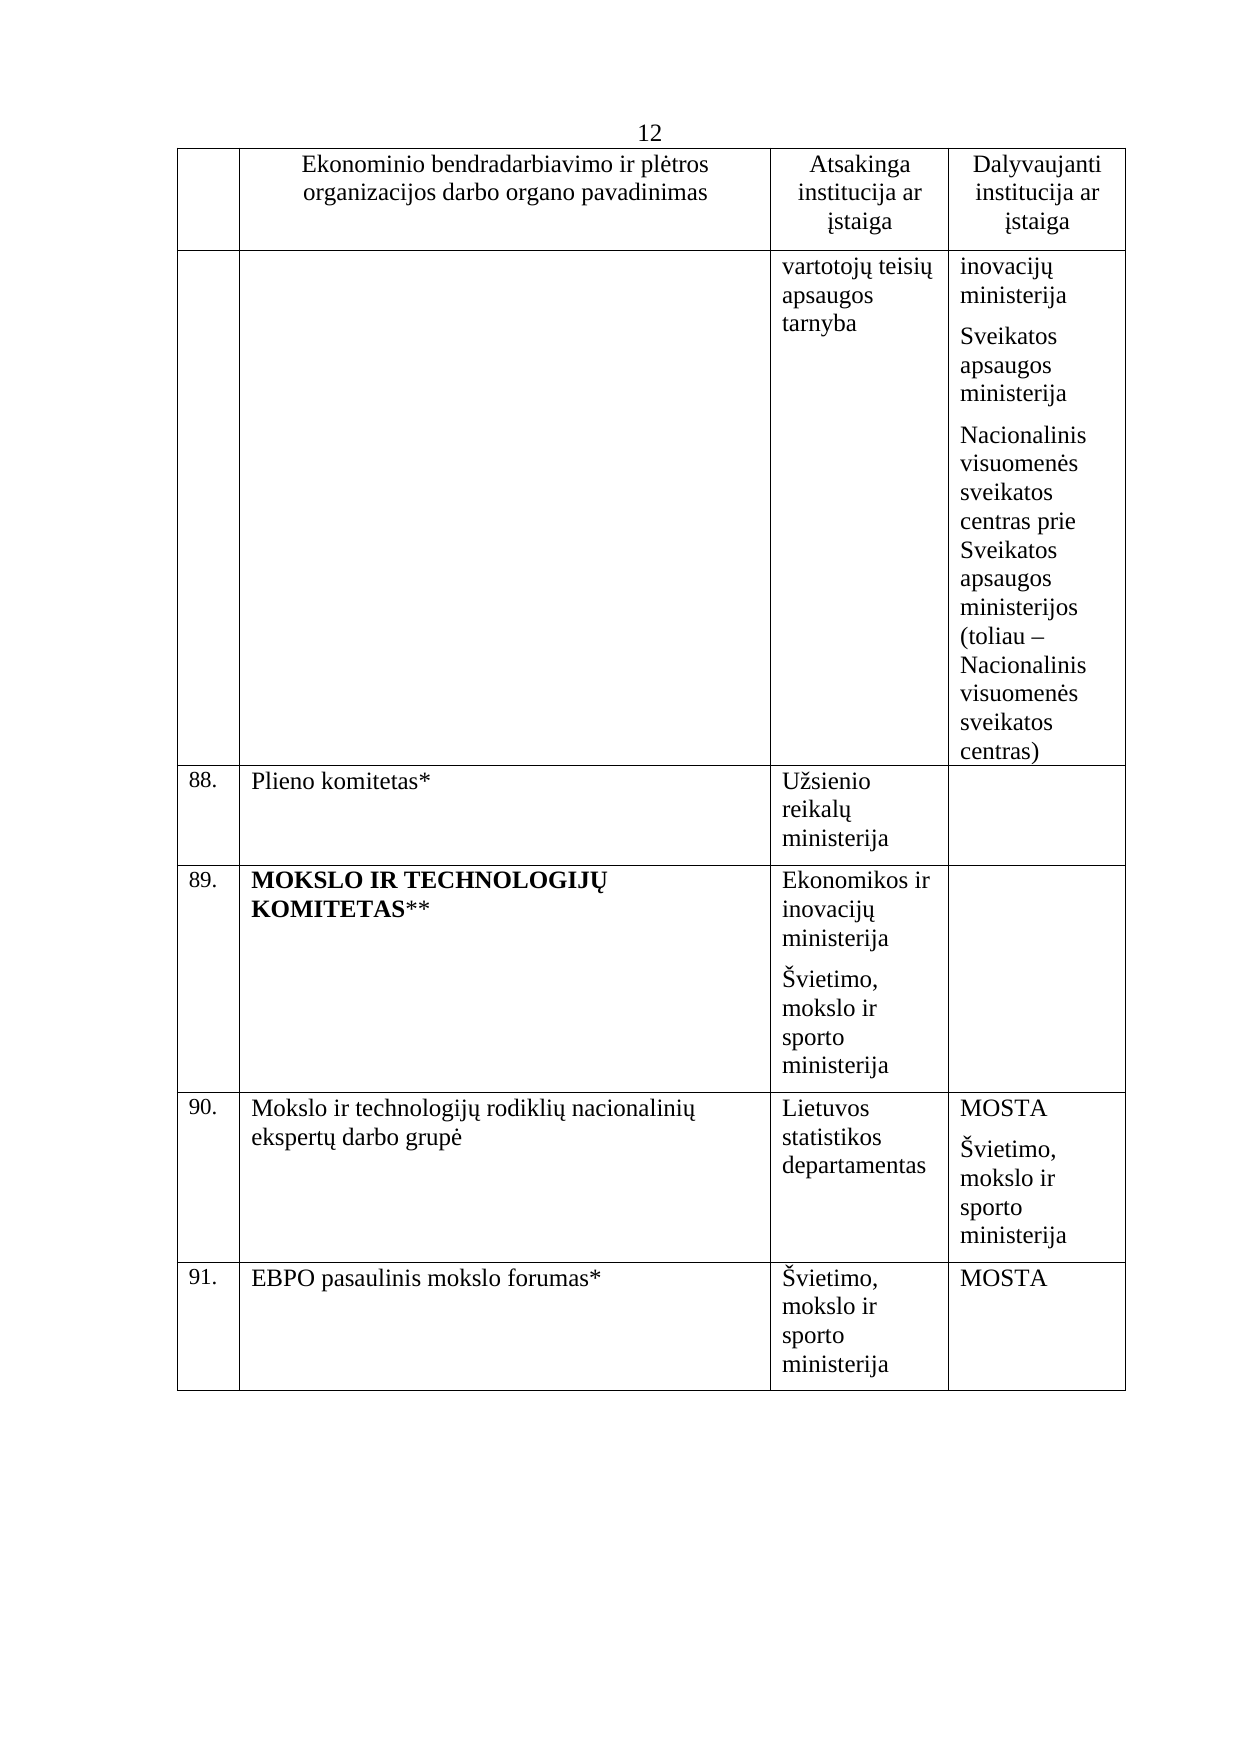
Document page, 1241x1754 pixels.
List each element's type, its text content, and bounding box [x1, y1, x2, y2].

table_cell [178, 251, 239, 765]
table_cell Ekonomikos ir inovacijų ministerija Švietimo, mokslo ir sporto ministerija [771, 866, 948, 1092]
table_cell MOKSLO IR TECHNOLOGIJŲ KOMITETAS** [240, 866, 770, 1092]
table_cell [240, 251, 770, 765]
table_cell Švietimo, mokslo ir sporto ministerija [771, 1263, 948, 1390]
table_cell 89. [178, 866, 239, 1092]
table_cell MOSTA Švietimo, mokslo ir sporto ministerija [949, 1093, 1125, 1262]
table_cell [949, 866, 1125, 1092]
table_header Dalyvaujanti institucija ar įstaiga [949, 149, 1125, 250]
table_cell Plieno komitetas* [240, 766, 770, 864]
table_cell Mokslo ir technologijų rodiklių nacionalinių ekspertų darbo grupė [240, 1093, 770, 1262]
table_cell MOSTA [949, 1263, 1125, 1390]
table_cell 91. [178, 1263, 239, 1390]
table_cell 88. [178, 766, 239, 864]
table_header Ekonominio bendradarbiavimo ir plėtros organizacijos darbo organo pavadinimas [240, 149, 770, 250]
table_cell [949, 766, 1125, 864]
table_header Atsakinga institucija ar įstaiga [771, 149, 948, 250]
table_cell inovacijų ministerija Sveikatos apsaugos ministerija Nacionalinis visuomenės sveikatos centras prie Sveikatos apsaugos ministerijos (toliau – Nacionalinis visuomenės sveikatos centras) [949, 251, 1125, 765]
table_cell Lietuvos statistikos departamentas [771, 1093, 948, 1262]
table_header [178, 149, 239, 250]
table_cell vartotojų teisių apsaugos tarnyba [771, 251, 948, 765]
table_cell 90. [178, 1093, 239, 1262]
table_cell EBPO pasaulinis mokslo forumas* [240, 1263, 770, 1390]
table_cell Užsienio reikalų ministerija [771, 766, 948, 864]
